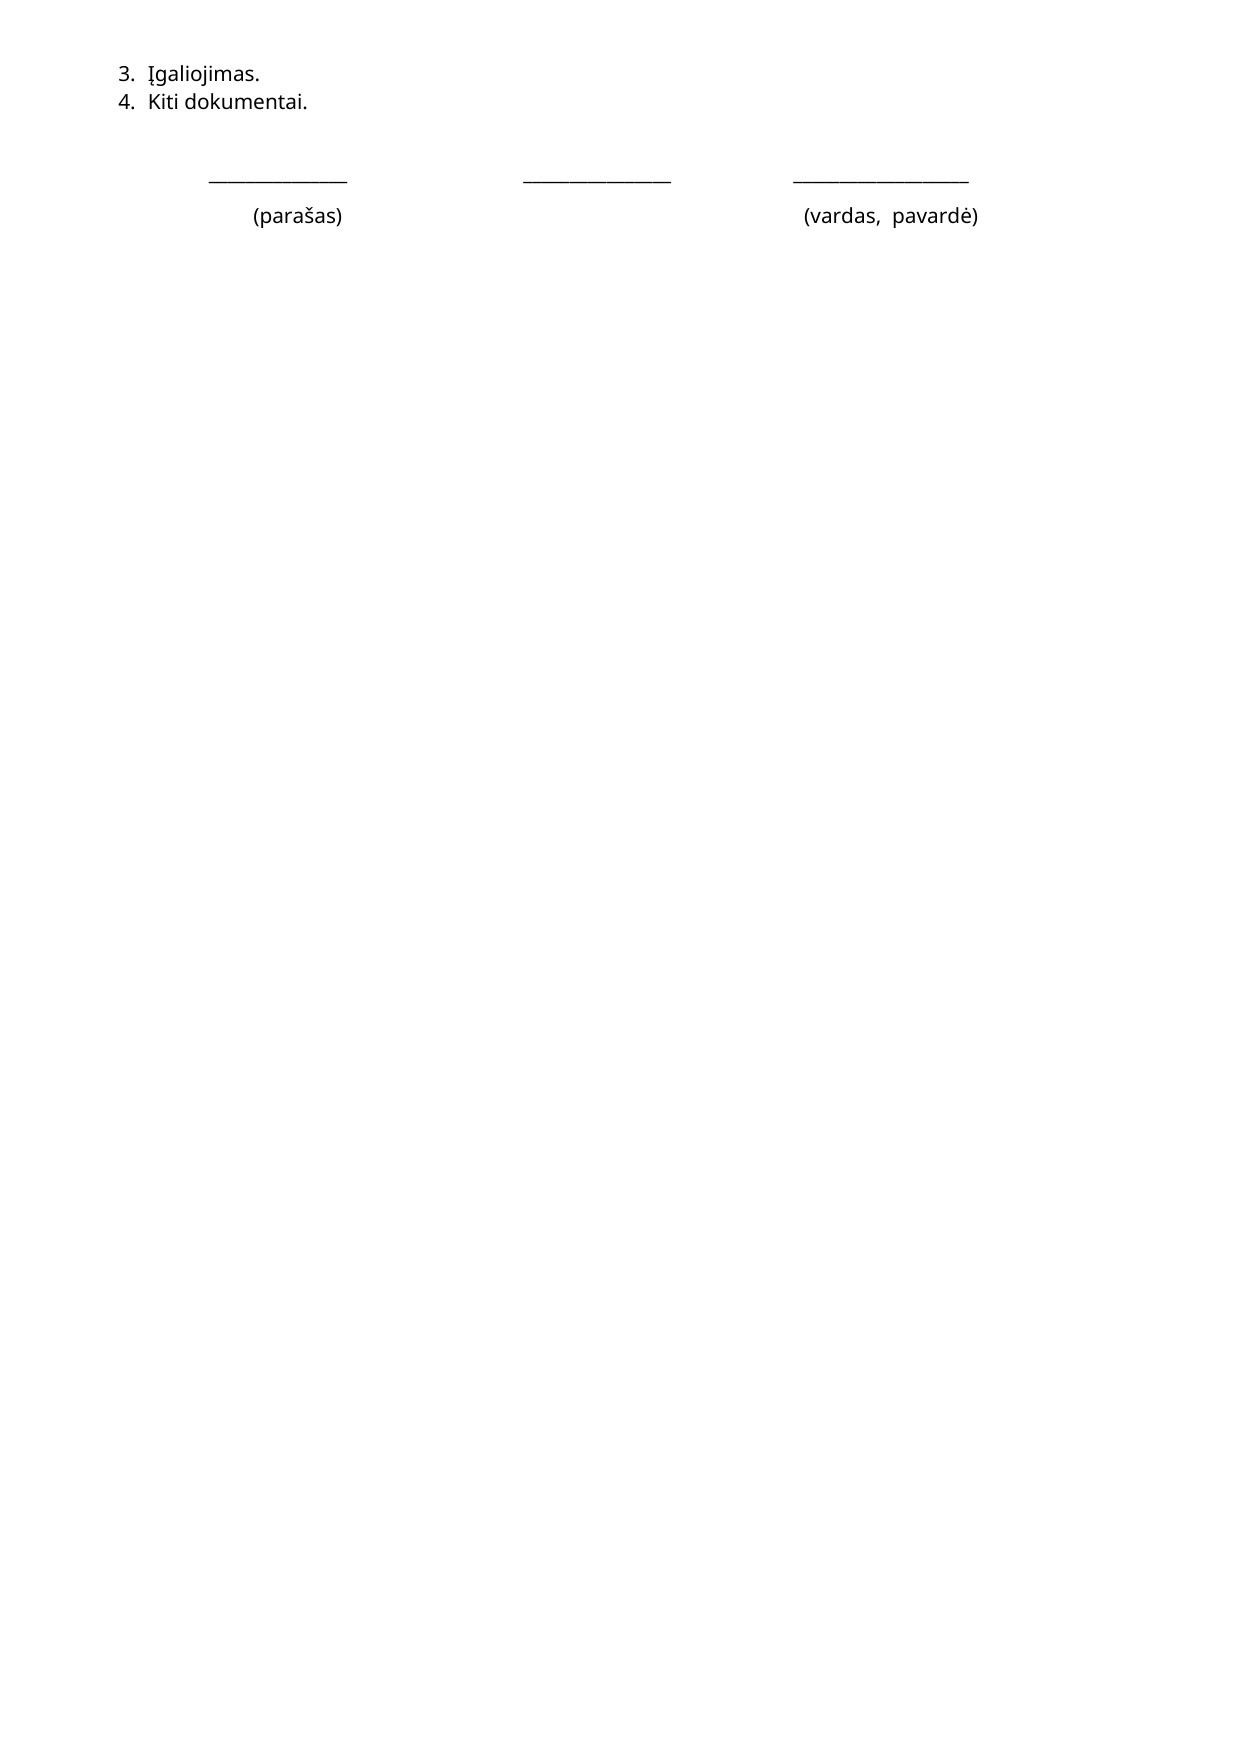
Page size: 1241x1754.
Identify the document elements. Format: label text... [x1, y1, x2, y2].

text 3. Įgaliojimas. [118, 59, 1181, 87]
text _______________ ________________ ___________________ [118, 158, 1181, 187]
text 4. Kiti dokumentai. [118, 87, 1181, 116]
text (parašas) (vardas, pavardė) [118, 201, 1181, 229]
